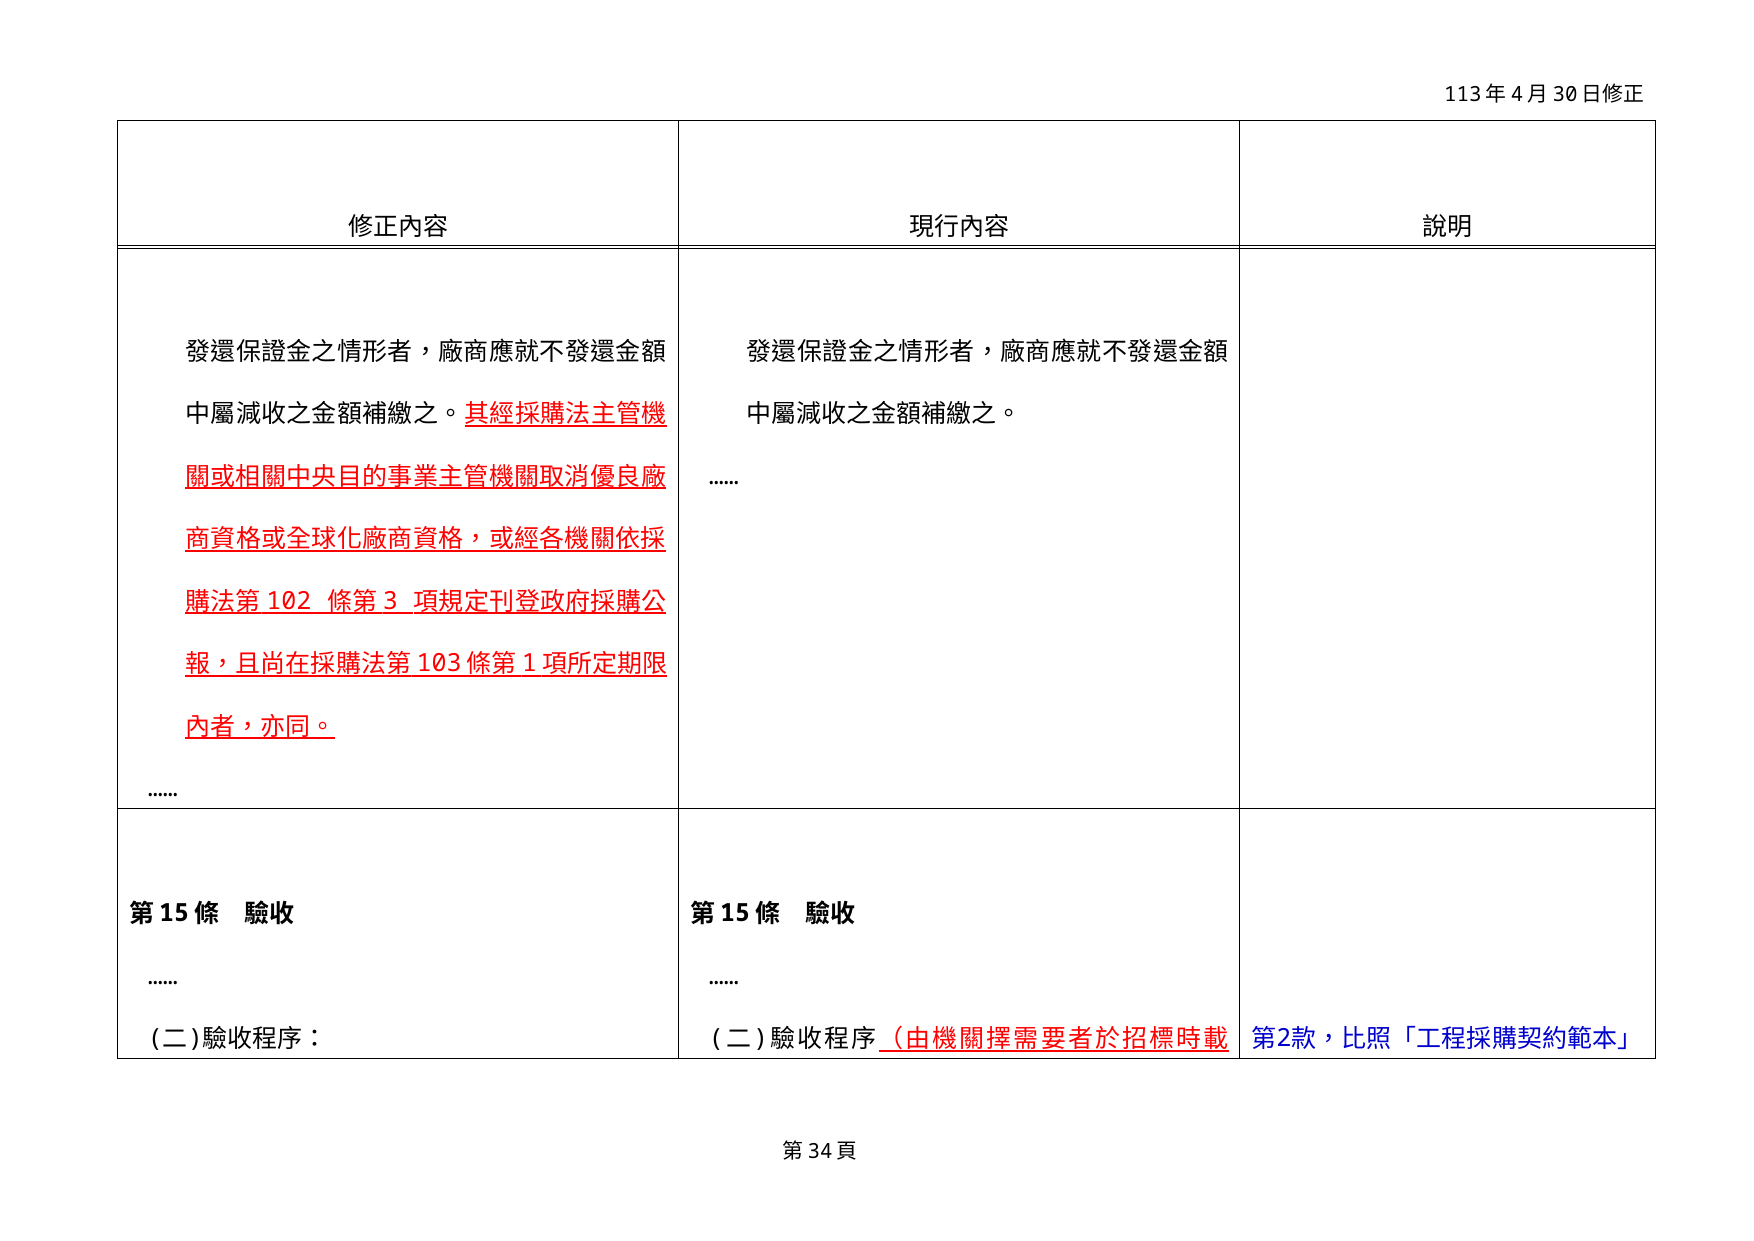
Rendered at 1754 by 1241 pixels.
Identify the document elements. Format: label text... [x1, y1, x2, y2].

table_cell 第15條 驗收 …… (二)驗收程序（由機關擇需要者於招標時載 [679, 809, 1239, 1058]
table_header 現行內容 [679, 121, 1239, 245]
table_header 說明 [1240, 121, 1655, 245]
table_cell 發還保證金之情形者，廠商應就不發還金額中屬減收之金額補繳之。 …… [679, 249, 1239, 808]
table_cell [1240, 249, 1655, 808]
table_cell 第15條 驗收 …… (二)驗收程序： [118, 809, 678, 1058]
table_cell 第2款，比照「工程採購契約範本」 [1240, 809, 1655, 1058]
table_header 修正內容 [118, 121, 678, 245]
table_cell 發還保證金之情形者，廠商應就不發還金額中屬減收之金額補繳之。其經採購法主管機關或相關中央目的事業主管機關取消優良廠商資格或全球化廠商資格，或經各機關依採購法第102 條第3 項規定刊登政府採購公報，且尚在採購法第103條第1項所定期限內者，亦同。 …… [118, 249, 678, 808]
